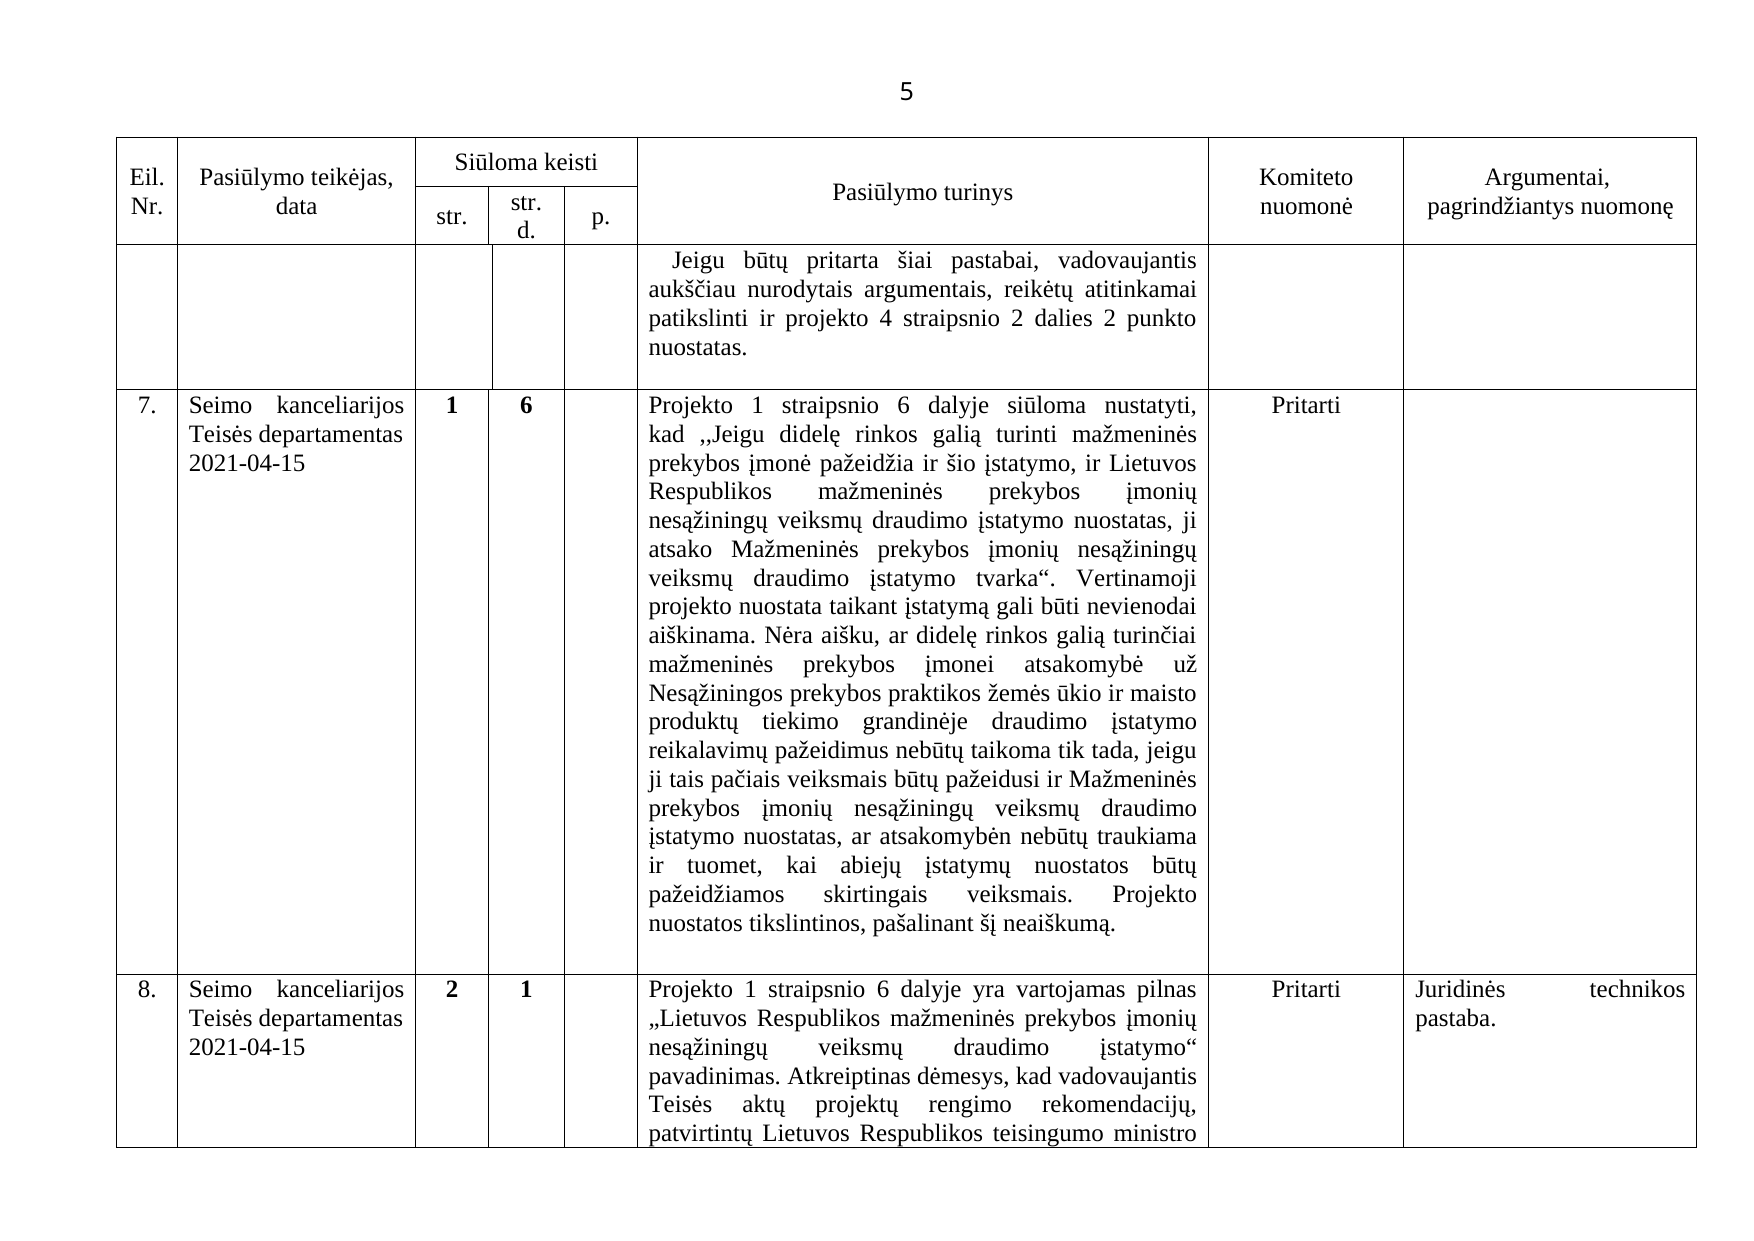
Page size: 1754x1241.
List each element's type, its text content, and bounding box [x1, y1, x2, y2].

table_cell [1209, 245, 1403, 389]
table_header Siūloma keisti [416, 138, 637, 186]
table_cell [1404, 245, 1696, 389]
table_cell Jeigu būtų pritarta šiai pastabai, vadovaujantis aukščiau nurodytais argumentais, reikėtų atitinkamai patikslinti ir projekto 4 straipsnio 2 dalies 2 punkto nuostatas. [638, 245, 1208, 389]
table_header Pasiūlymo turinys [638, 138, 1208, 244]
table_cell Pritarti [1209, 975, 1403, 1147]
table_cell [565, 975, 637, 1147]
table_cell 6 [489, 390, 564, 973]
table_cell Pritarti [1209, 390, 1403, 973]
table_cell 7. [117, 390, 177, 973]
table_header Argumentai, pagrindžiantys nuomonę [1404, 138, 1696, 244]
table_header Pasiūlymo teikėjas, data [178, 138, 415, 244]
table_cell [493, 245, 564, 389]
table_cell 1 [489, 975, 564, 1147]
table_cell [565, 245, 637, 389]
table_cell Projekto 1 straipsnio 6 dalyje siūloma nustatyti, kad ,,Jeigu didelę rinkos galią turinti mažmeninės prekybos įmonė pažeidžia ir šio įstatymo, ir Lietuvos Respublikos mažmeninės prekybos įmonių nesąžiningų veiksmų draudimo įstatymo nuostatas, ji atsako Mažmeninės prekybos įmonių nesąžiningų veiksmų draudimo įstatymo tvarka“. Vertinamoji projekto nuostata taikant įstatymą gali būti nevienodai aiškinama. Nėra aišku, ar didelę rinkos galią turinčiai mažmeninės prekybos įmonei atsakomybė už Nesąžiningos prekybos praktikos žemės ūkio ir maisto produktų tiekimo grandinėje draudimo įstatymo reikalavimų pažeidimus nebūtų taikoma tik tada, jeigu ji tais pačiais veiksmais būtų pažeidusi ir Mažmeninės prekybos įmonių nesąžiningų veiksmų draudimo įstatymo nuostatas, ar atsakomybėn nebūtų traukiama ir tuomet, kai abiejų įstatymų nuostatos būtų pažeidžiamos skirtingais veiksmais. Projekto nuostatos tikslintinos, pašalinant šį neaiškumą. [638, 390, 1208, 973]
table_cell [178, 245, 415, 389]
table_cell [117, 245, 177, 389]
table_cell p. [565, 187, 637, 244]
table_cell 2 [416, 975, 488, 1147]
table_cell Seimo kanceliarijos Teisės departamentas 2021-04-15 [178, 975, 415, 1147]
table_cell [565, 390, 637, 973]
table_cell Juridinės technikos pastaba. [1404, 975, 1696, 1147]
table_cell [1404, 390, 1696, 973]
table_cell [416, 245, 492, 389]
table_header Komiteto nuomonė [1209, 138, 1403, 244]
table_cell str. [416, 187, 488, 244]
table_cell str. d. [489, 187, 564, 244]
table_cell 1 [416, 390, 488, 973]
table_cell Seimo kanceliarijos Teisės departamentas 2021-04-15 [178, 390, 415, 973]
table_cell Projekto 1 straipsnio 6 dalyje yra vartojamas pilnas „Lietuvos Respublikos mažmeninės prekybos įmonių nesąžiningų veiksmų draudimo įstatymo“ pavadinimas. Atkreiptinas dėmesys, kad vadovaujantis Teisės aktų projektų rengimo rekomendacijų, patvirtintų Lietuvos Respublikos teisingumo ministro [638, 975, 1208, 1147]
table_cell 8. [117, 975, 177, 1147]
table_header Eil. Nr. [117, 138, 177, 244]
